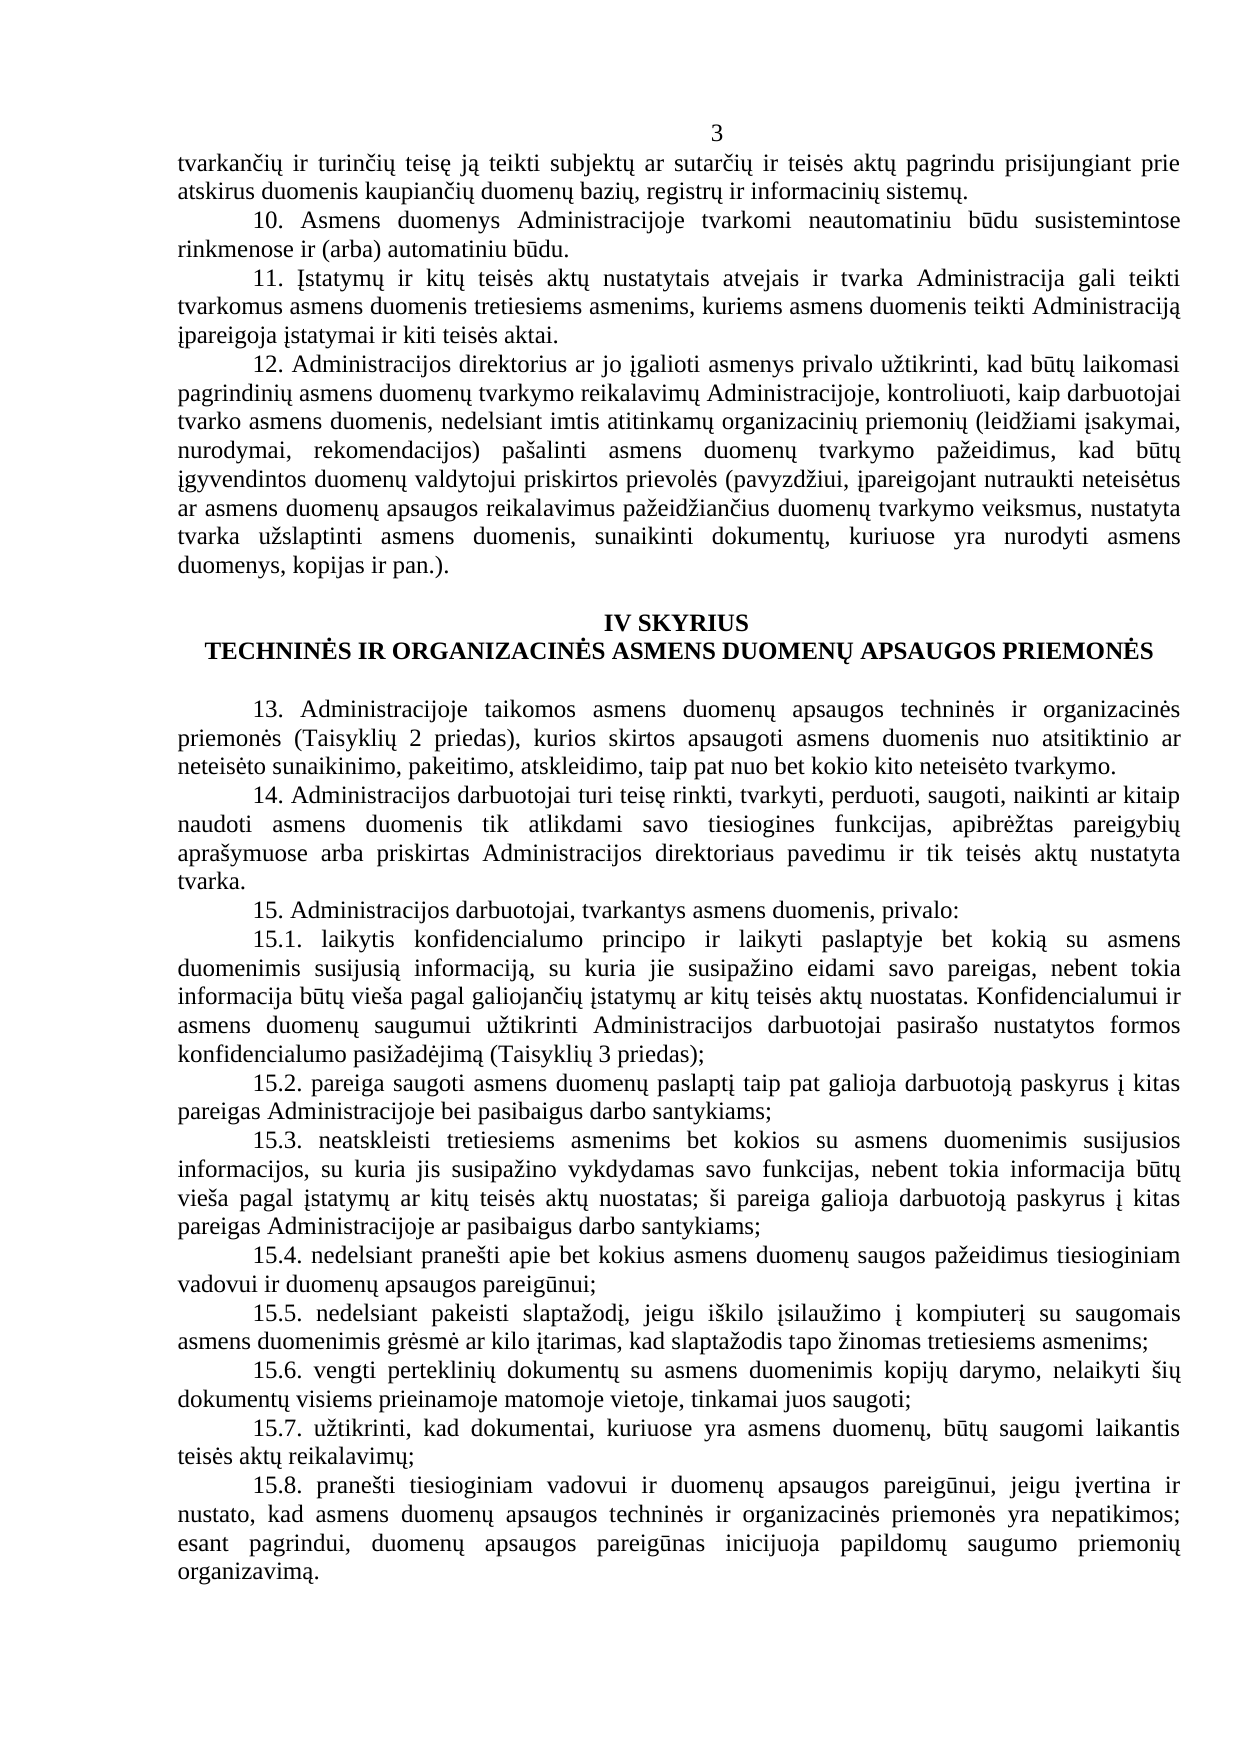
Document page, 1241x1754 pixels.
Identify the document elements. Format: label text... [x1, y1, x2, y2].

text 14. Administracijos darbuotojai turi teisę rinkti, tvarkyti, perduoti, saugoti, naikinti ar kitaip naudoti asmens duomenis tik atlikdami savo tiesiogines funkcijas, apibrėžtas pareigybių aprašymuose arba priskirtas Administracijos direktoriaus pavedimu ir tik teisės aktų nustatyta tvarka. [177, 780, 1181, 895]
text 15.7. užtikrinti, kad dokumentai, kuriuose yra asmens duomenų, būtų saugomi laikantis teisės aktų reikalavimų; [177, 1413, 1181, 1470]
text TECHNINĖS IR ORGANIZACINĖS ASMENS DUOMENŲ APSAUGOS PRIEMONĖS [177, 636, 1181, 665]
text 11. Įstatymų ir kitų teisės aktų nustatytais atvejais ir tvarka Administracija gali teikti tvarkomus asmens duomenis tretiesiems asmenims, kuriems asmens duomenis teikti Administraciją įpareigoja įstatymai ir kiti teisės aktai. [177, 263, 1181, 349]
text 10. Asmens duomenys Administracijoje tvarkomi neautomatiniu būdu susistemintose rinkmenose ir (arba) automatiniu būdu. [177, 205, 1181, 263]
text 13. Administracijoje taikomos asmens duomenų apsaugos techninės ir organizacinės priemonės (Taisyklių 2 priedas), kurios skirtos apsaugoti asmens duomenis nuo atsitiktinio ar neteisėto sunaikinimo, pakeitimo, atskleidimo, taip pat nuo bet kokio kito neteisėto tvarkymo. [177, 694, 1181, 780]
text 15.6. vengti perteklinių dokumentų su asmens duomenimis kopijų darymo, nelaikyti šių dokumentų visiems prieinamoje matomoje vietoje, tinkamai juos saugoti; [177, 1355, 1181, 1413]
text tvarkančių ir turinčių teisę ją teikti subjektų ar sutarčių ir teisės aktų pagrindu prisijungiant prie atskirus duomenis kaupiančių duomenų bazių, registrų ir informacinių sistemų. [177, 148, 1181, 205]
text 12. Administracijos direktorius ar jo įgalioti asmenys privalo užtikrinti, kad būtų laikomasi pagrindinių asmens duomenų tvarkymo reikalavimų Administracijoje, kontroliuoti, kaip darbuotojai tvarko asmens duomenis, nedelsiant imtis atitinkamų organizacinių priemonių (leidžiami įsakymai, nurodymai, rekomendacijos) pašalinti asmens duomenų tvarkymo pažeidimus, kad būtų įgyvendintos duomenų valdytojui priskirtos prievolės (pavyzdžiui, įpareigojant nutraukti neteisėtus ar asmens duomenų apsaugos reikalavimus pažeidžiančius duomenų tvarkymo veiksmus, nustatyta tvarka užslaptinti asmens duomenis, sunaikinti dokumentų, kuriuose yra nurodyti asmens duomenys, kopijas ir pan.). [177, 349, 1181, 579]
text IV SKYRIUS [177, 608, 1181, 636]
text 15.2. pareiga saugoti asmens duomenų paslaptį taip pat galioja darbuotoją paskyrus į kitas pareigas Administracijoje bei pasibaigus darbo santykiams; [177, 1068, 1181, 1125]
text 15.5. nedelsiant pakeisti slaptažodį, jeigu iškilo įsilaužimo į kompiuterį su saugomais asmens duomenimis grėsmė ar kilo įtarimas, kad slaptažodis tapo žinomas tretiesiems asmenims; [177, 1298, 1181, 1355]
text 15.4. nedelsiant pranešti apie bet kokius asmens duomenų saugos pažeidimus tiesioginiam vadovui ir duomenų apsaugos pareigūnui; [177, 1240, 1181, 1298]
text 15.1. laikytis konfidencialumo principo ir laikyti paslaptyje bet kokią su asmens duomenimis susijusią informaciją, su kuria jie susipažino eidami savo pareigas, nebent tokia informacija būtų vieša pagal galiojančių įstatymų ar kitų teisės aktų nuostatas. Konfidencialumui ir asmens duomenų saugumui užtikrinti Administracijos darbuotojai pasirašo nustatytos formos konfidencialumo pasižadėjimą (Taisyklių 3 priedas); [177, 924, 1181, 1068]
text 15. Administracijos darbuotojai, tvarkantys asmens duomenis, privalo: [177, 895, 1181, 924]
text 15.8. pranešti tiesioginiam vadovui ir duomenų apsaugos pareigūnui, jeigu įvertina ir nustato, kad asmens duomenų apsaugos techninės ir organizacinės priemonės yra nepatikimos; esant pagrindui, duomenų apsaugos pareigūnas inicijuoja papildomų saugumo priemonių organizavimą. [177, 1470, 1181, 1585]
text 15.3. neatskleisti tretiesiems asmenims bet kokios su asmens duomenimis susijusios informacijos, su kuria jis susipažino vykdydamas savo funkcijas, nebent tokia informacija būtų vieša pagal įstatymų ar kitų teisės aktų nuostatas; ši pareiga galioja darbuotoją paskyrus į kitas pareigas Administracijoje ar pasibaigus darbo santykiams; [177, 1125, 1181, 1240]
